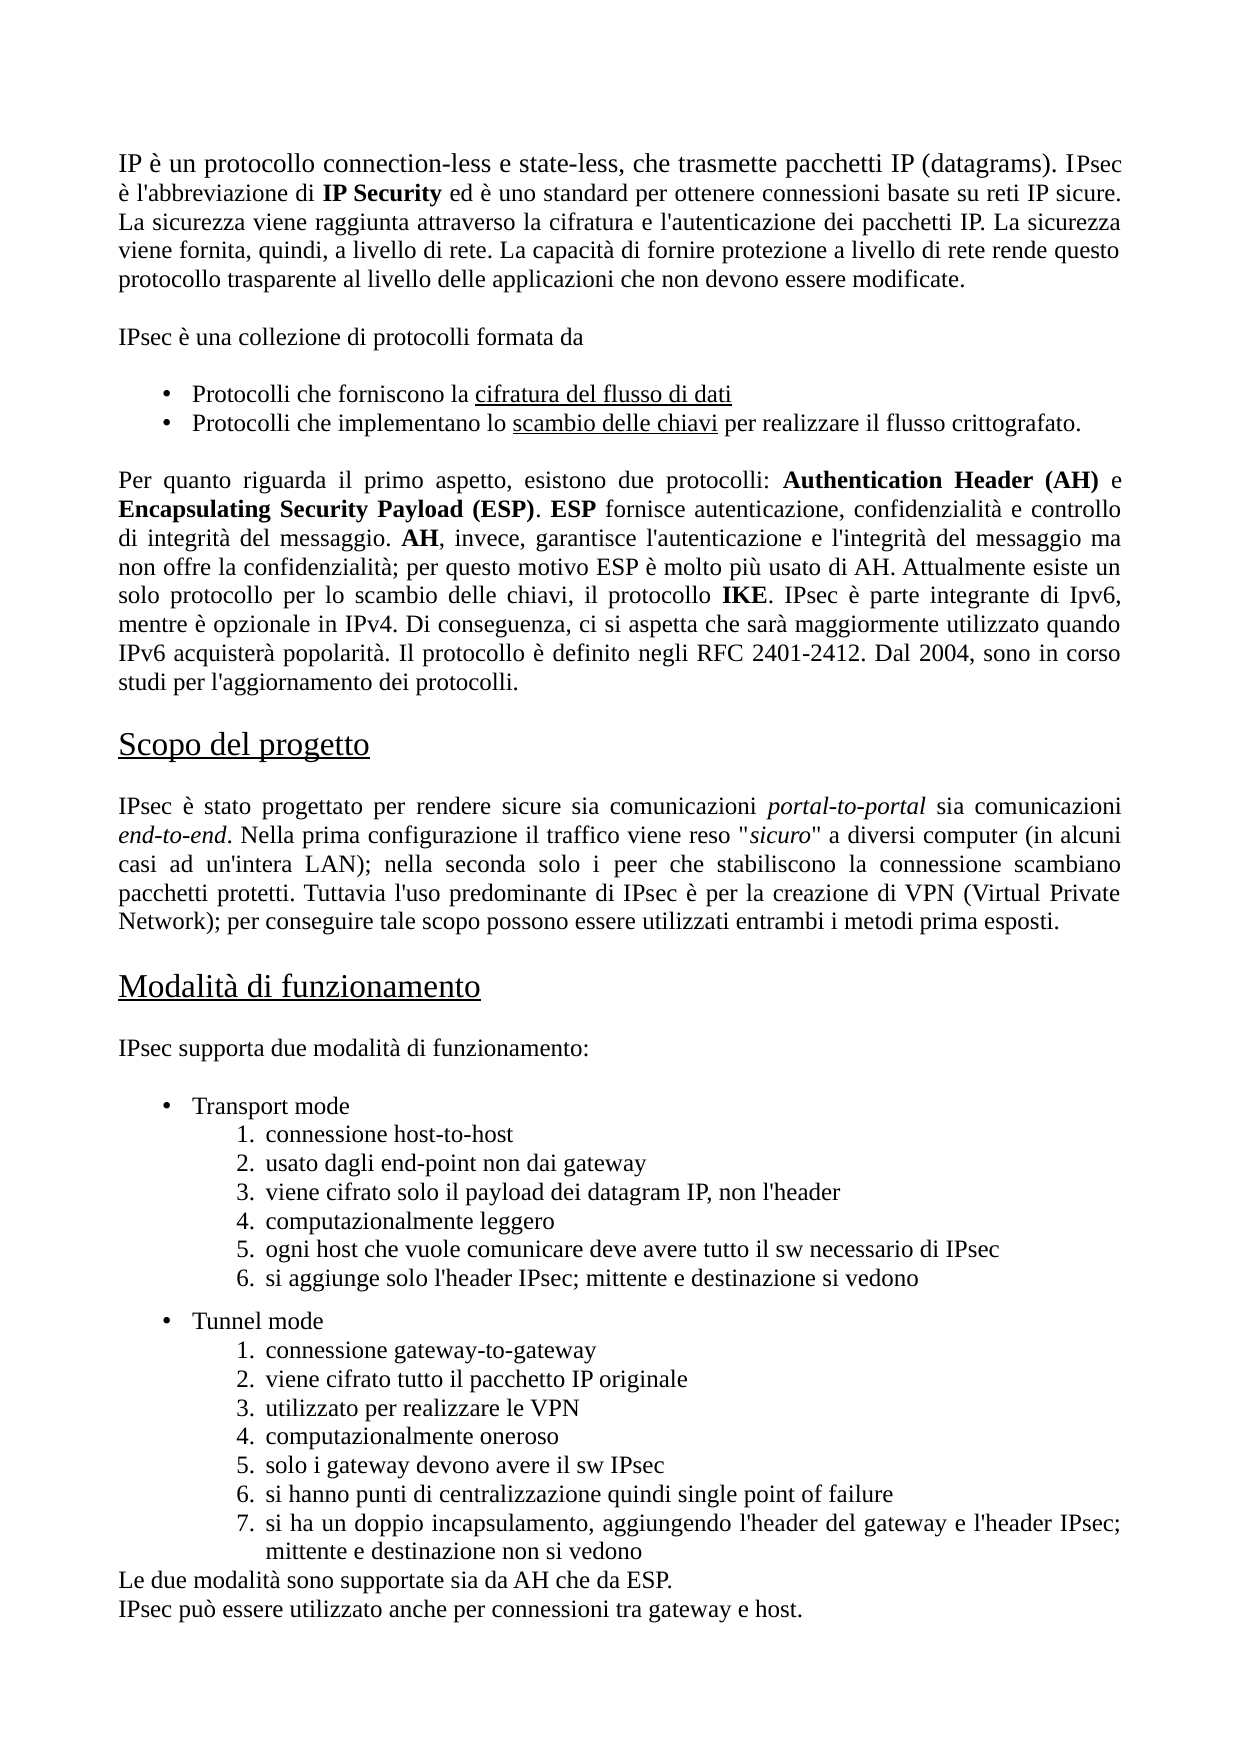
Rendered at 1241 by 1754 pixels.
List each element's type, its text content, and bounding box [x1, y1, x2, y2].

text IPsec è stato progettato per rendere sicure sia comunicazioni portal-to-portal sia comunicazioni end-to-end. Nella prima configurazione il traffico viene reso "sicuro" a diversi computer (in alcuni casi ad un'intera LAN); nella seconda solo i peer che stabiliscono la connessione scambiano pacchetti protetti. Tuttavia l'uso predominante di IPsec è per la creazione di VPN (Virtual Private Network); per conseguire tale scopo possono essere utilizzati entrambi i metodi prima esposti. [118, 791, 1122, 935]
list solo i gateway devono avere il sw IPsec [236, 1450, 1122, 1479]
list Transport mode [162, 1091, 1122, 1119]
list Protocolli che forniscono la cifratura del flusso di dati [162, 379, 1122, 408]
list Protocolli che implementano lo scambio delle chiavi per realizzare il flusso crittografato. [162, 408, 1122, 437]
list Tunnel mode [162, 1306, 1122, 1335]
list si hanno punti di centralizzazione quindi single point of failure [236, 1479, 1122, 1508]
list si ha un doppio incapsulamento, aggiungendo l'header del gateway e l'header IPsec; mittente e destinazione non si vedono [236, 1508, 1122, 1565]
list connessione gateway-to-gateway [236, 1335, 1122, 1364]
text IPsec supporta due modalità di funzionamento: [118, 1033, 1122, 1062]
list utilizzato per realizzare le VPN [236, 1393, 1122, 1421]
text Modalità di funzionamento [118, 966, 1122, 1004]
list connessione host-to-host [236, 1119, 1122, 1148]
list computazionalmente oneroso [236, 1421, 1122, 1450]
text Per quanto riguarda il primo aspetto, esistono due protocolli: Authentication Header (AH) e Encapsulating Security Payload (ESP). ESP fornisce autenticazione, confidenzialità e controllo di integrità del messaggio. AH, invece, garantisce l'autenticazione e l'integrità del messaggio ma non offre la confidenzialità; per questo motivo ESP è molto più usato di AH. Attualmente esiste un solo protocollo per lo scambio delle chiavi, il protocollo IKE. IPsec è parte integrante di Ipv6, mentre è opzionale in IPv4. Di conseguenza, ci si aspetta che sarà maggiormente utilizzato quando IPv6 acquisterà popolarità. Il protocollo è definito negli RFC 2401-2412. Dal 2004, sono in corso studi per l'aggiornamento dei protocolli. [118, 466, 1122, 696]
list ogni host che vuole comunicare deve avere tutto il sw necessario di IPsec [236, 1234, 1122, 1263]
list computazionalmente leggero [236, 1206, 1122, 1234]
list viene cifrato solo il payload dei datagram IP, non l'header [236, 1177, 1122, 1206]
text IPsec può essere utilizzato anche per connessioni tra gateway e host. [118, 1594, 1122, 1623]
text IPsec è una collezione di protocolli formata da [118, 322, 1122, 351]
text Scopo del progetto [118, 724, 1122, 763]
list usato dagli end-point non dai gateway [236, 1148, 1122, 1177]
text Le due modalità sono supportate sia da AH che da ESP. [118, 1565, 1122, 1594]
list viene cifrato tutto il pacchetto IP originale [236, 1364, 1122, 1393]
list si aggiunge solo l'header IPsec; mittente e destinazione si vedono [236, 1263, 1122, 1292]
text IP è un protocollo connection-less e state-less, che trasmette pacchetti IP (datagrams). IPsec è l'abbreviazione di IP Security ed è uno standard per ottenere connessioni basate su reti IP sicure. La sicurezza viene raggiunta attraverso la cifratura e l'autenticazione dei pacchetti IP. La sicurezza viene fornita, quindi, a livello di rete. La capacità di fornire protezione a livello di rete rende questo protocollo trasparente al livello delle applicazioni che non devono essere modificate. [118, 147, 1122, 293]
